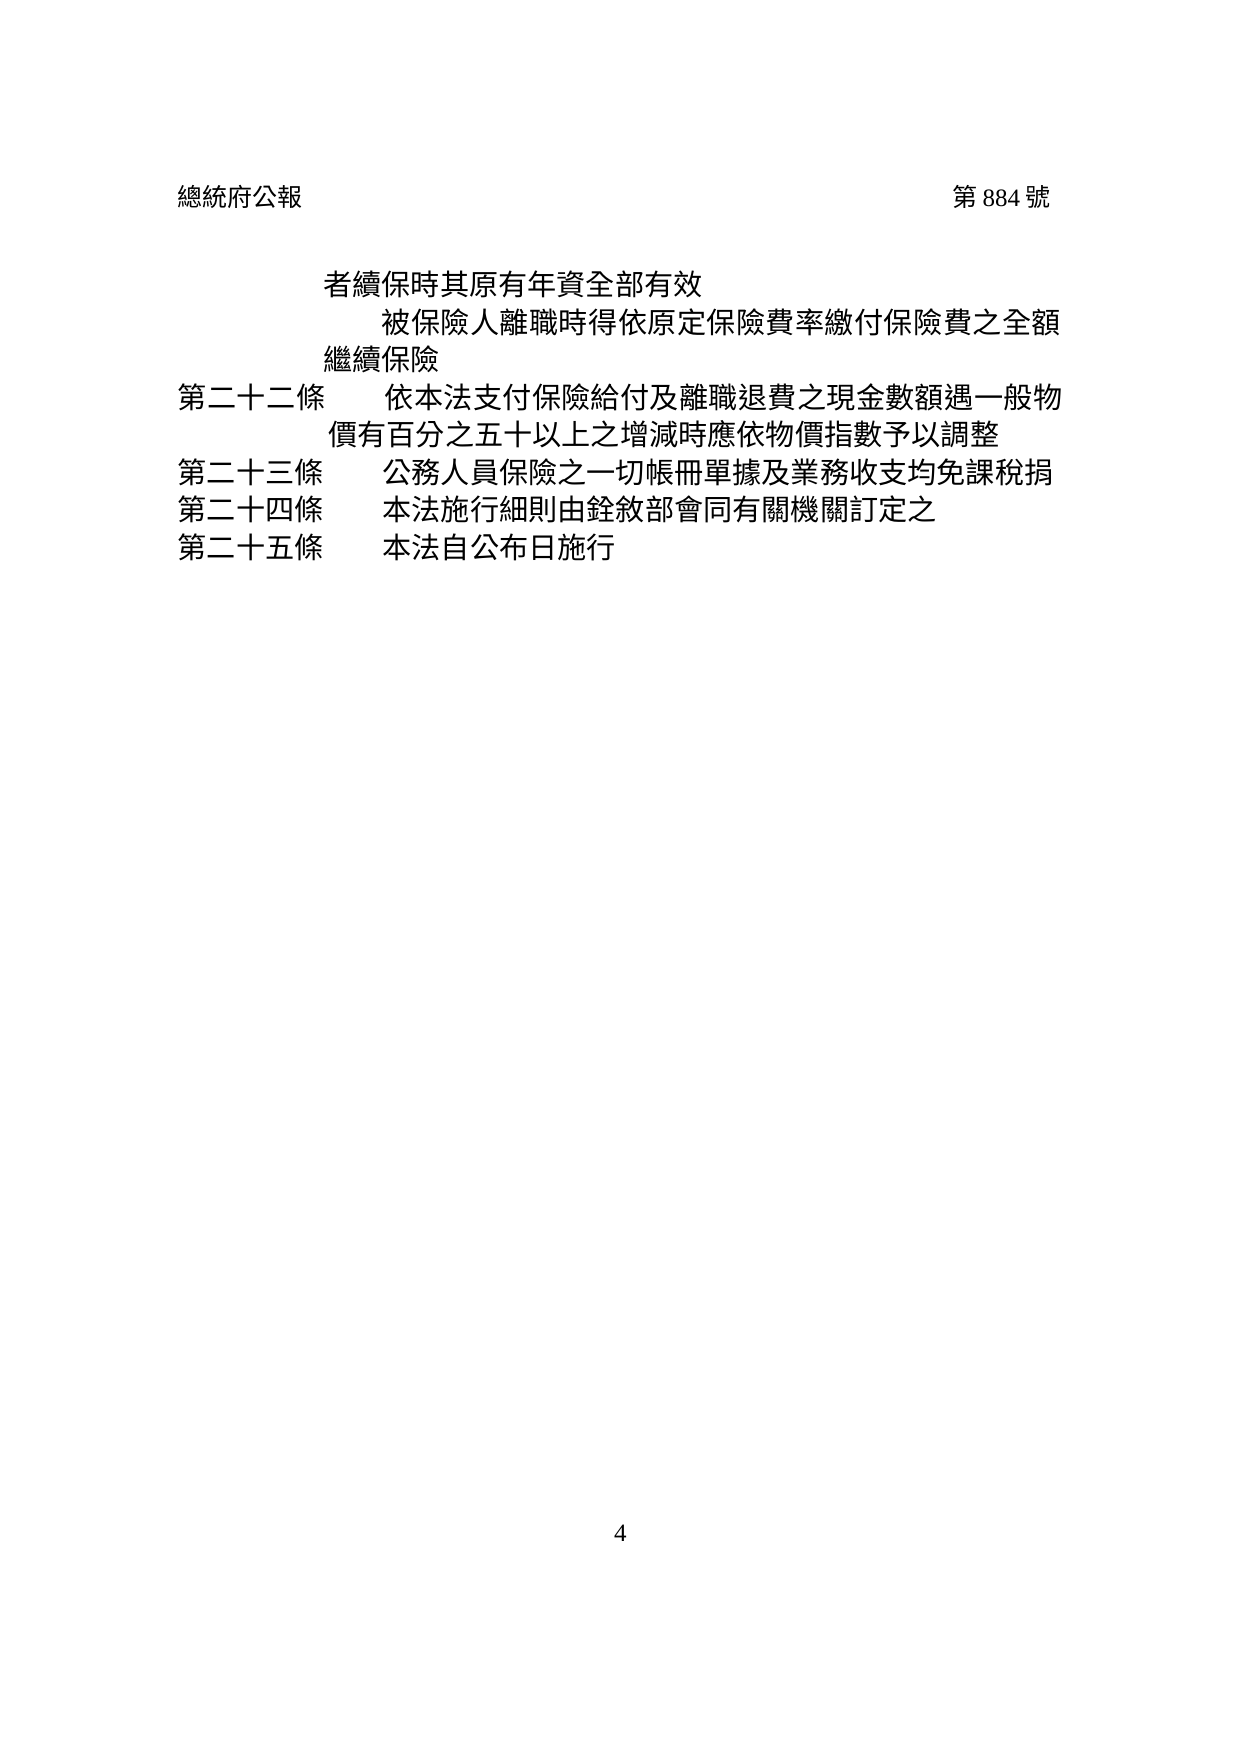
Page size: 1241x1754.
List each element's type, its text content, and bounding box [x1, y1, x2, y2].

text 第二十四條 本法施行細則由銓敘部會同有關機關訂定之 [177, 491, 1063, 528]
text 第二十三條 公務人員保險之一切帳冊單據及業務收支均免課稅捐 [177, 453, 1063, 491]
text 第二十五條 本法自公布日施行 [177, 528, 1063, 566]
text 者續保時其原有年資全部有效 [323, 266, 1063, 303]
text 被保險人離職時得依原定保險費率繳付保險費之全額繼續保險 [323, 303, 1063, 378]
text 第二十二條 依本法支付保險給付及離職退費之現金數額遇一般物價有百分之五十以上之增減時應依物價指數予以調整 [177, 378, 1063, 453]
